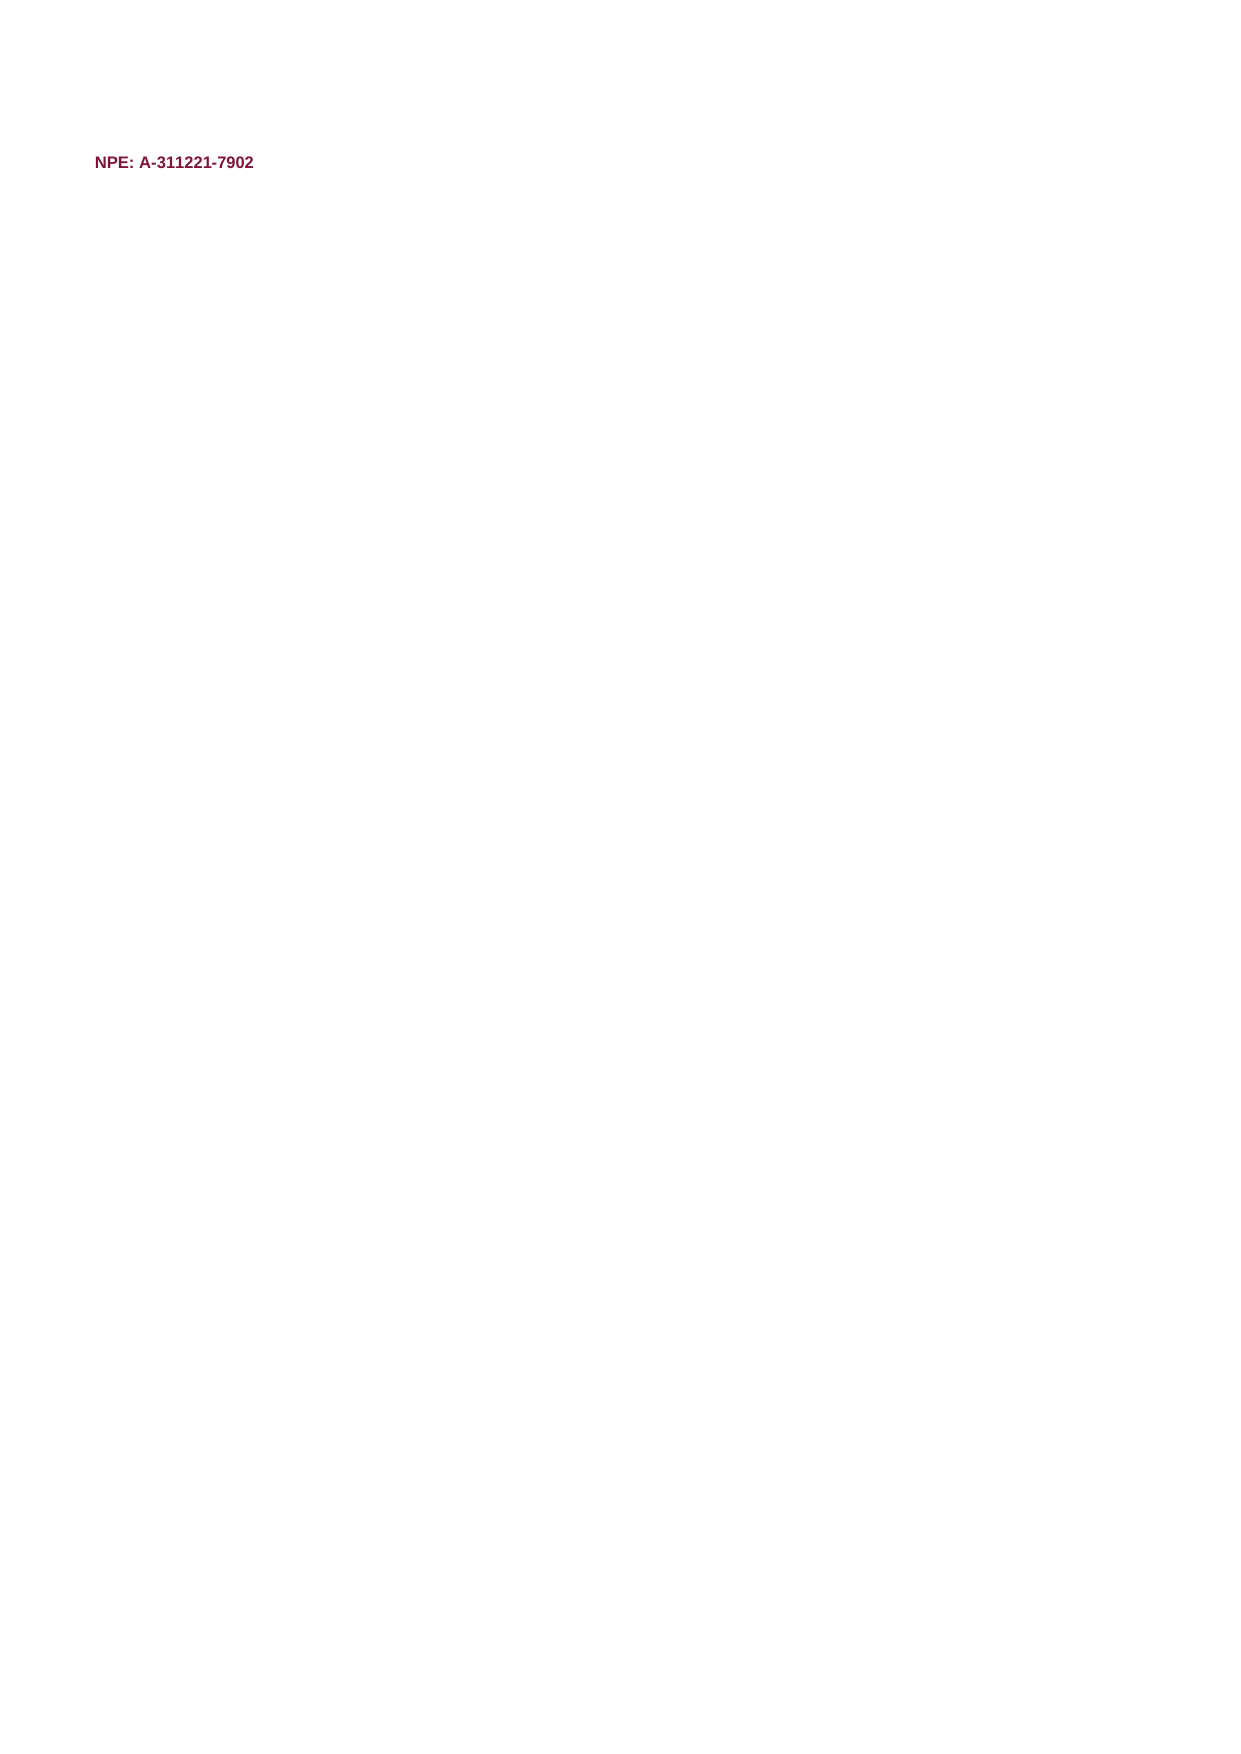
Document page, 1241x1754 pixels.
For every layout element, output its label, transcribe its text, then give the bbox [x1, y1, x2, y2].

text NPE: A-311221-7902 [94, 152, 1154, 172]
